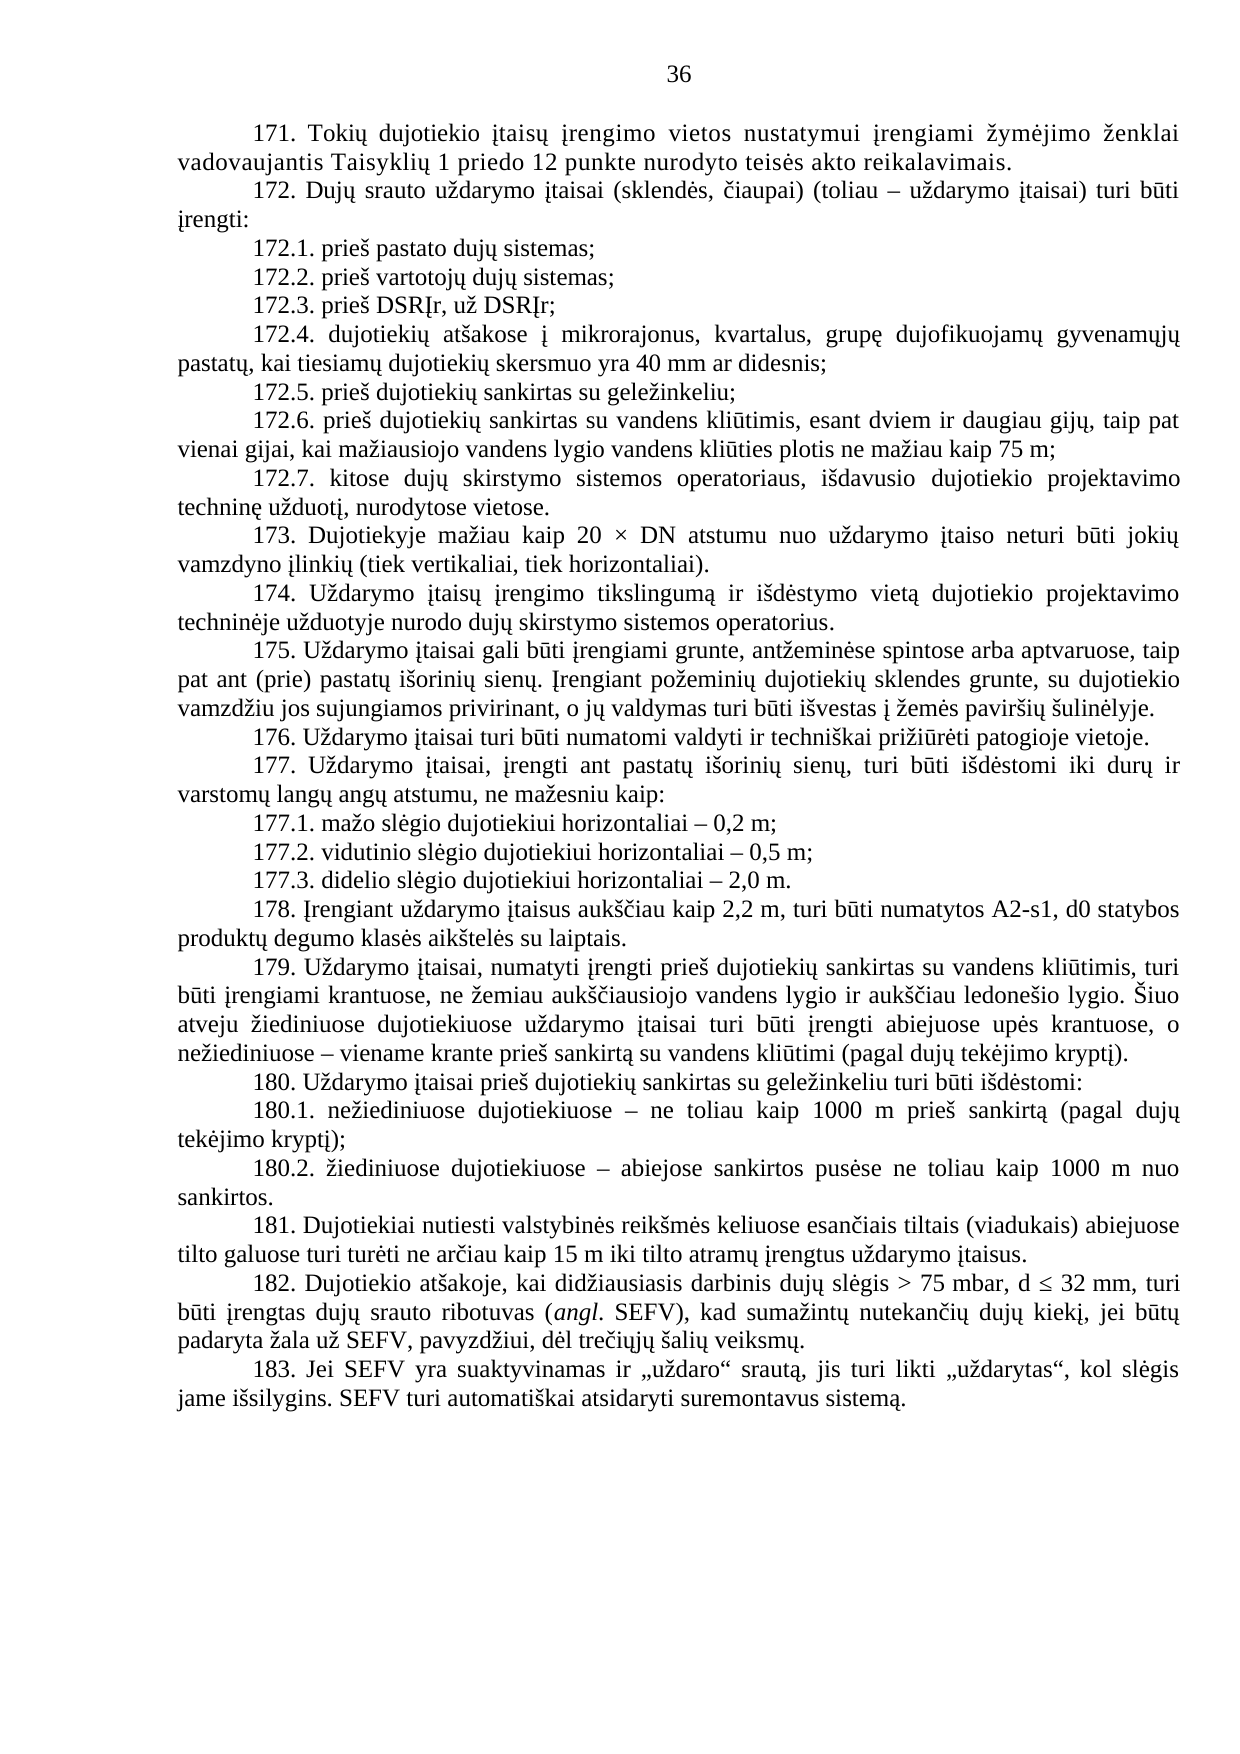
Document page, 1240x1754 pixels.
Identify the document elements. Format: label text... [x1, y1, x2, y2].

text 181. Dujotiekiai nutiesti valstybinės reikšmės keliuose esančiais tiltais (viadukais) abiejuose tilto galuose turi turėti ne arčiau kaip 15 m iki tilto atramų įrengtus uždarymo įtaisus. [177, 1211, 1181, 1268]
text 178. Įrengiant uždarymo įtaisus aukščiau kaip 2,2 m, turi būti numatytos A2-s1, d0 statybos produktų degumo klasės aikštelės su laiptais. [177, 894, 1181, 952]
text 171. Tokių dujotiekio įtaisų įrengimo vietos nustatymui įrengiami žymėjimo ženklai vadovaujantis Taisyklių 1 priedo 12 punkte nurodyto teisės akto reikalavimais. [177, 118, 1181, 176]
text 177.3. didelio slėgio dujotiekiui horizontaliai – 2,0 m. [177, 866, 1181, 894]
text 172.4. dujotiekių atšakose į mikrorajonus, kvartalus, grupę dujofikuojamų gyvenamųjų pastatų, kai tiesiamų dujotiekių skersmuo yra 40 mm ar didesnis; [177, 319, 1181, 377]
text 175. Uždarymo įtaisai gali būti įrengiami grunte, antžeminėse spintose arba aptvaruose, taip pat ant (prie) pastatų išorinių sienų. Įrengiant požeminių dujotiekių sklendes grunte, su dujotiekio vamzdžiu jos sujungiamos privirinant, o jų valdymas turi būti išvestas į žemės paviršių šulinėlyje. [177, 636, 1181, 722]
text 182. Dujotiekio atšakoje, kai didžiausiasis darbinis dujų slėgis > 75 mbar, d ≤ 32 mm, turi būti įrengtas dujų srauto ribotuvas (angl. SEFV), kad sumažintų nutekančių dujų kiekį, jei būtų padaryta žala už SEFV, pavyzdžiui, dėl trečiųjų šalių veiksmų. [177, 1268, 1181, 1354]
text 180.2. žiediniuose dujotiekiuose – abiejose sankirtos pusėse ne toliau kaip 1000 m nuo sankirtos. [177, 1153, 1181, 1211]
text 180. Uždarymo įtaisai prieš dujotiekių sankirtas su geležinkeliu turi būti išdėstomi: [177, 1067, 1181, 1096]
text 177.1. mažo slėgio dujotiekiui horizontaliai – 0,2 m; [177, 808, 1181, 837]
text 172.5. prieš dujotiekių sankirtas su geležinkeliu; [177, 377, 1181, 406]
text 179. Uždarymo įtaisai, numatyti įrengti prieš dujotiekių sankirtas su vandens kliūtimis, turi būti įrengiami krantuose, ne žemiau aukščiausiojo vandens lygio ir aukščiau ledonešio lygio. Šiuo atveju žiediniuose dujotiekiuose uždarymo įtaisai turi būti įrengti abiejuose upės krantuose, o nežiediniuose – viename krante prieš sankirtą su vandens kliūtimi (pagal dujų tekėjimo kryptį). [177, 952, 1181, 1067]
text 172.6. prieš dujotiekių sankirtas su vandens kliūtimis, esant dviem ir daugiau gijų, taip pat vienai gijai, kai mažiausiojo vandens lygio vandens kliūties plotis ne mažiau kaip 75 m; [177, 406, 1181, 463]
text 172.1. prieš pastato dujų sistemas; [177, 233, 1181, 262]
text 172.7. kitose dujų skirstymo sistemos operatoriaus, išdavusio dujotiekio projektavimo techninę užduotį, nurodytose vietose. [177, 463, 1181, 521]
text 176. Uždarymo įtaisai turi būti numatomi valdyti ir techniškai prižiūrėti patogioje vietoje. [177, 722, 1181, 751]
text 172.3. prieš DSRĮr, už DSRĮr; [177, 291, 1181, 319]
text 183. Jei SEFV yra suaktyvinamas ir „uždaro“ srautą, jis turi likti „uždarytas“, kol slėgis jame išsilygins. SEFV turi automatiškai atsidaryti suremontavus sistemą. [177, 1354, 1181, 1412]
text 172.2. prieš vartotojų dujų sistemas; [177, 262, 1181, 291]
text 174. Uždarymo įtaisų įrengimo tikslingumą ir išdėstymo vietą dujotiekio projektavimo techninėje užduotyje nurodo dujų skirstymo sistemos operatorius. [177, 578, 1181, 636]
text 177.2. vidutinio slėgio dujotiekiui horizontaliai – 0,5 m; [177, 837, 1181, 866]
text 173. Dujotiekyje mažiau kaip 20 × DN atstumu nuo uždarymo įtaiso neturi būti jokių vamzdyno įlinkių (tiek vertikaliai, tiek horizontaliai). [177, 521, 1181, 578]
text 180.1. nežiediniuose dujotiekiuose – ne toliau kaip 1000 m prieš sankirtą (pagal dujų tekėjimo kryptį); [177, 1096, 1181, 1153]
text 172. Dujų srauto uždarymo įtaisai (sklendės, čiaupai) (toliau – uždarymo įtaisai) turi būti įrengti: [177, 176, 1181, 233]
text 177. Uždarymo įtaisai, įrengti ant pastatų išorinių sienų, turi būti išdėstomi iki durų ir varstomų langų angų atstumu, ne mažesniu kaip: [177, 751, 1181, 808]
